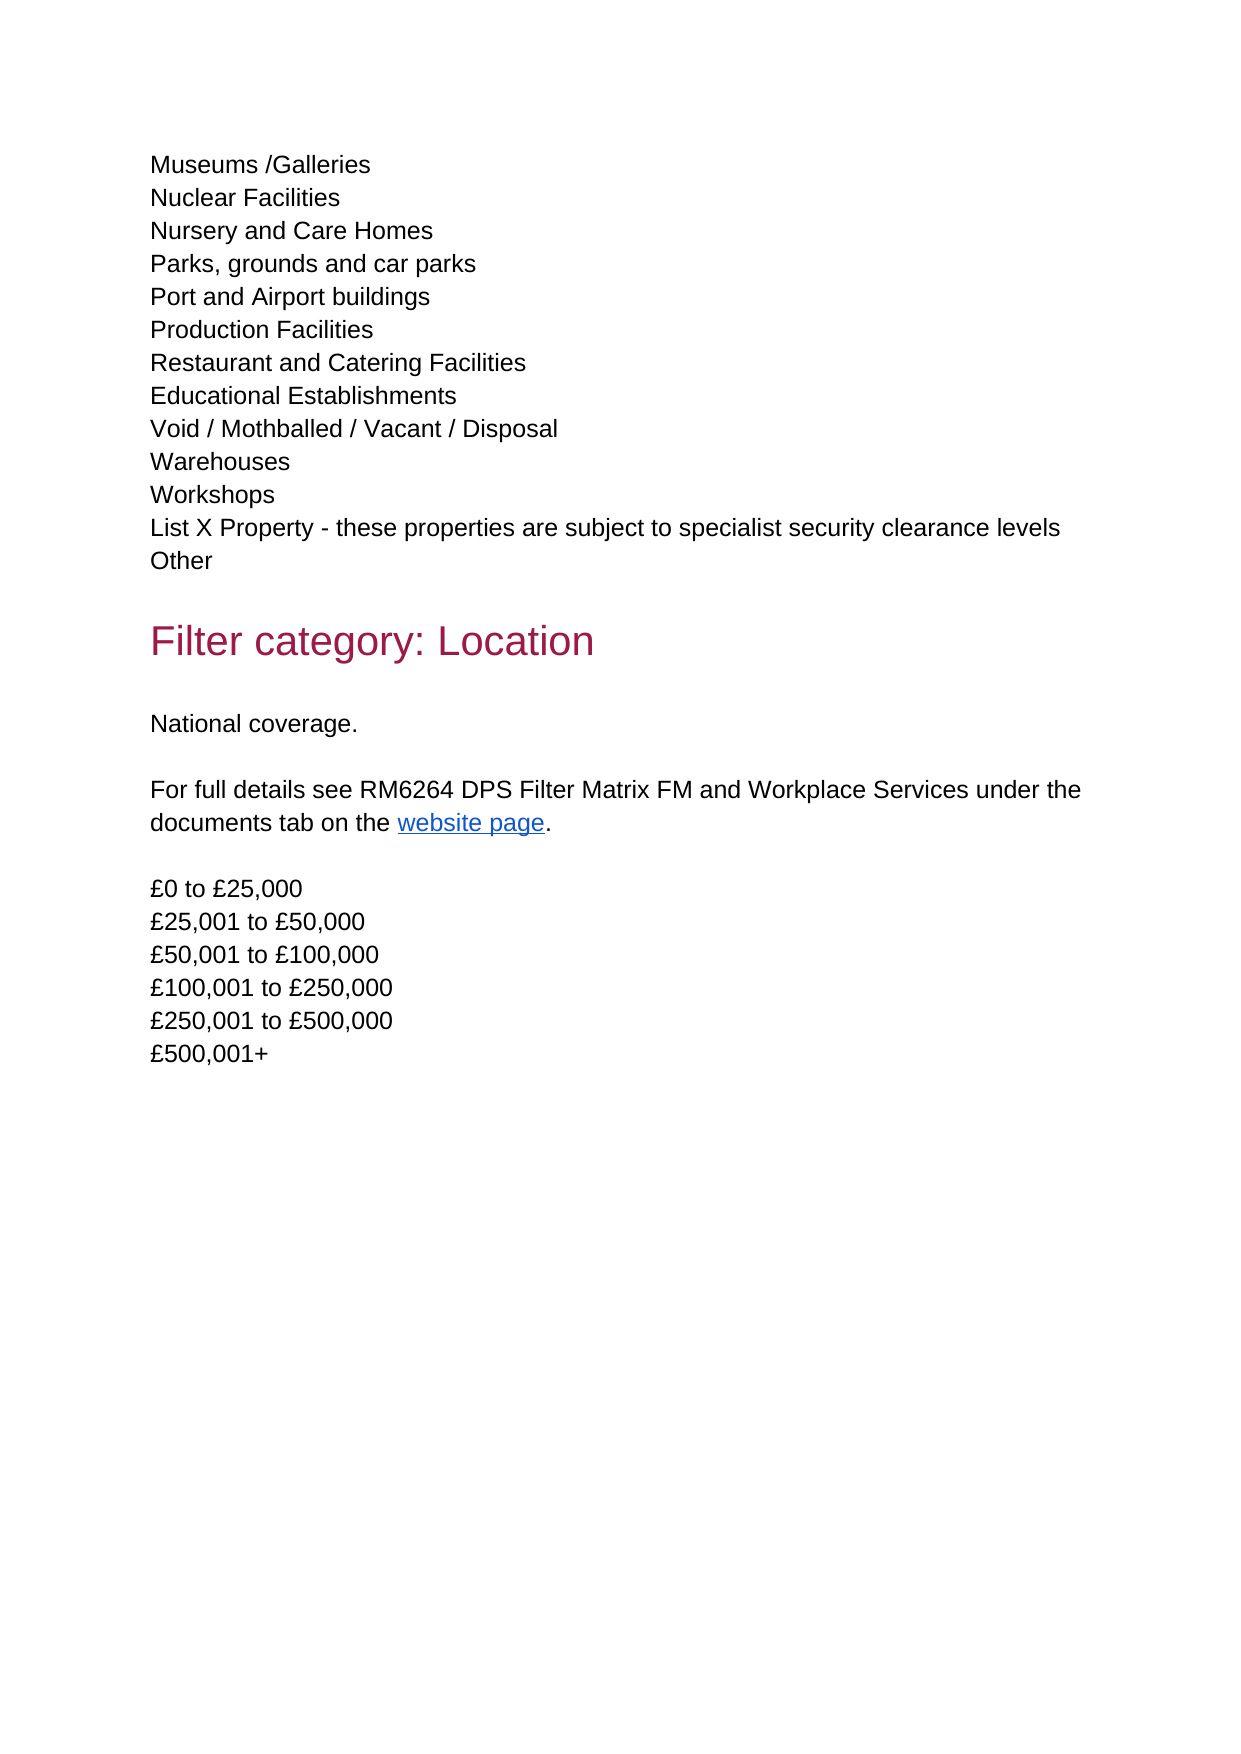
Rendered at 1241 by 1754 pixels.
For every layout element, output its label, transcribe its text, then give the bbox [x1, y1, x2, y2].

text National coverage. [150, 709, 1090, 738]
text Other [150, 546, 1090, 575]
text Parks, grounds and car parks [150, 249, 1090, 278]
text £25,001 to £50,000 [150, 907, 1090, 936]
text Port and Airport buildings [150, 282, 1090, 311]
text Void / Mothballed / Vacant / Disposal [150, 414, 1090, 443]
text For full details see RM6264 DPS Filter Matrix FM and Workplace Services under the documents tab on the website page. [150, 775, 1090, 837]
subtitle Filter category: Location [150, 616, 1090, 664]
text £100,001 to £250,000 [150, 973, 1090, 1002]
text Warehouses [150, 447, 1090, 476]
text Museums /Galleries [150, 150, 1090, 179]
text £50,001 to £100,000 [150, 940, 1090, 969]
text £250,001 to £500,000 [150, 1006, 1090, 1035]
text Production Facilities [150, 315, 1090, 344]
text Educational Establishments [150, 381, 1090, 410]
text List X Property - these properties are subject to specialist security clearance levels [150, 513, 1090, 542]
text Restaurant and Catering Facilities [150, 348, 1090, 377]
text £0 to £25,000 [150, 874, 1090, 903]
text £500,001+ [150, 1039, 1090, 1068]
text Workshops [150, 480, 1090, 509]
text Nuclear Facilities [150, 183, 1090, 212]
text Nursery and Care Homes [150, 216, 1090, 245]
